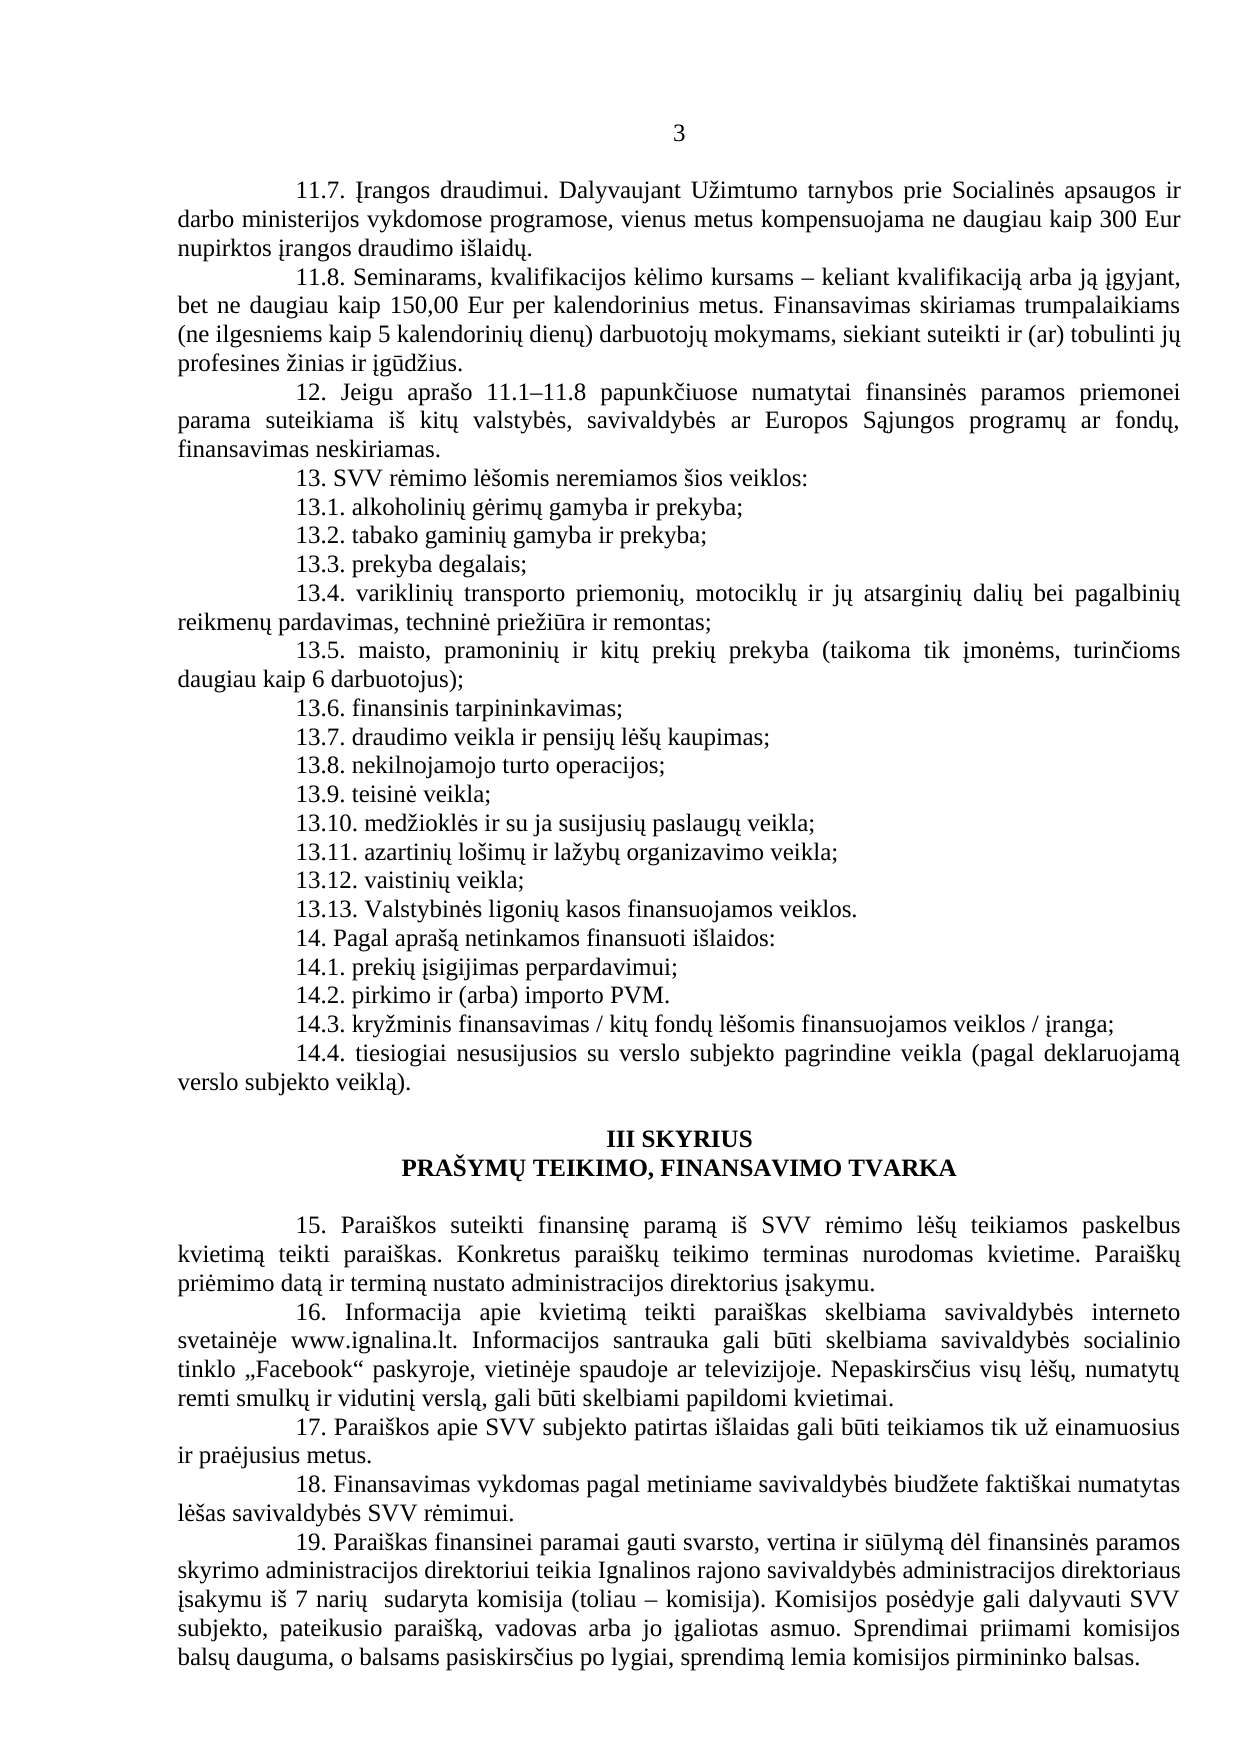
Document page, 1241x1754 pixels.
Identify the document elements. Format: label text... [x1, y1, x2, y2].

text 13. SVV rėmimo lėšomis neremiamos šios veiklos: [177, 463, 1181, 492]
text III SKYRIUS [177, 1124, 1181, 1153]
text 13.8. nekilnojamojo turto operacijos; [177, 751, 1181, 779]
text 14.2. pirkimo ir (arba) importo PVM. [177, 981, 1181, 1009]
text 14.4. tiesiogiai nesusijusios su verslo subjekto pagrindine veikla (pagal deklaruojamą verslo subjekto veiklą). [177, 1038, 1181, 1096]
text 13.1. alkoholinių gėrimų gamyba ir prekyba; [177, 492, 1181, 521]
text 14.3. kryžminis finansavimas / kitų fondų lėšomis finansuojamos veiklos / įranga; [177, 1009, 1181, 1038]
text PRAŠYMŲ TEIKIMO, FINANSAVIMO TVARKA [177, 1153, 1181, 1182]
text 13.9. teisinė veikla; [177, 779, 1181, 808]
text 17. Paraiškos apie SVV subjekto patirtas išlaidas gali būti teikiamos tik už einamuosius ir praėjusius metus. [177, 1412, 1181, 1469]
text 13.11. azartinių lošimų ir lažybų organizavimo veikla; [177, 837, 1181, 866]
text 14. Pagal aprašą netinkamos finansuoti išlaidos: [177, 923, 1181, 952]
text 16. Informacija apie kvietimą teikti paraiškas skelbiama savivaldybės interneto svetainėje www.ignalina.lt. Informacijos santrauka gali būti skelbiama savivaldybės socialinio tinklo „Facebook“ paskyroje, vietinėje spaudoje ar televizijoje. Nepaskirsčius visų lėšų, numatytų remti smulkų ir vidutinį verslą, gali būti skelbiami papildomi kvietimai. [177, 1297, 1181, 1412]
text 12. Jeigu aprašo 11.1–11.8 papunkčiuose numatytai finansinės paramos priemonei parama suteikiama iš kitų valstybės, savivaldybės ar Europos Sąjungos programų ar fondų, finansavimas neskiriamas. [177, 377, 1181, 463]
text 19. Paraiškas finansinei paramai gauti svarsto, vertina ir siūlymą dėl finansinės paramos skyrimo administracijos direktoriui teikia Ignalinos rajono savivaldybės administracijos direktoriaus įsakymu iš 7 narių sudaryta komisija (toliau – komisija). Komisijos posėdyje gali dalyvauti SVV subjekto, pateikusio paraišką, vadovas arba jo įgaliotas asmuo. Sprendimai priimami komisijos balsų dauguma, o balsams pasiskirsčius po lygiai, sprendimą lemia komisijos pirmininko balsas. [177, 1527, 1181, 1671]
text 13.6. finansinis tarpininkavimas; [177, 693, 1181, 722]
text 13.2. tabako gaminių gamyba ir prekyba; [177, 521, 1181, 549]
text 18. Finansavimas vykdomas pagal metiniame savivaldybės biudžete faktiškai numatytas lėšas savivaldybės SVV rėmimui. [177, 1469, 1181, 1527]
text 13.12. vaistinių veikla; [177, 866, 1181, 894]
text 11.7. Įrangos draudimui. Dalyvaujant Užimtumo tarnybos prie Socialinės apsaugos ir darbo ministerijos vykdomose programose, vienus metus kompensuojama ne daugiau kaip 300 Eur nupirktos įrangos draudimo išlaidų. [177, 176, 1181, 262]
text 13.10. medžioklės ir su ja susijusių paslaugų veikla; [177, 808, 1181, 837]
text 13.5. maisto, pramoninių ir kitų prekių prekyba (taikoma tik įmonėms, turinčioms daugiau kaip 6 darbuotojus); [177, 636, 1181, 693]
text 13.7. draudimo veikla ir pensijų lėšų kaupimas; [177, 722, 1181, 751]
text 14.1. prekių įsigijimas perpardavimui; [177, 952, 1181, 981]
text 11.8. Seminarams, kvalifikacijos kėlimo kursams – keliant kvalifikaciją arba ją įgyjant, bet ne daugiau kaip 150,00 Eur per kalendorinius metus. Finansavimas skiriamas trumpalaikiams (ne ilgesniems kaip 5 kalendorinių dienų) darbuotojų mokymams, siekiant suteikti ir (ar) tobulinti jų profesines žinias ir įgūdžius. [177, 262, 1181, 377]
text 13.3. prekyba degalais; [177, 549, 1181, 578]
text 15. Paraiškos suteikti finansinę paramą iš SVV rėmimo lėšų teikiamos paskelbus kvietimą teikti paraiškas. Konkretus paraiškų teikimo terminas nurodomas kvietime. Paraiškų priėmimo datą ir terminą nustato administracijos direktorius įsakymu. [177, 1211, 1181, 1297]
text 13.13. Valstybinės ligonių kasos finansuojamos veiklos. [177, 894, 1181, 923]
text 13.4. variklinių transporto priemonių, motociklų ir jų atsarginių dalių bei pagalbinių reikmenų pardavimas, techninė priežiūra ir remontas; [177, 578, 1181, 636]
